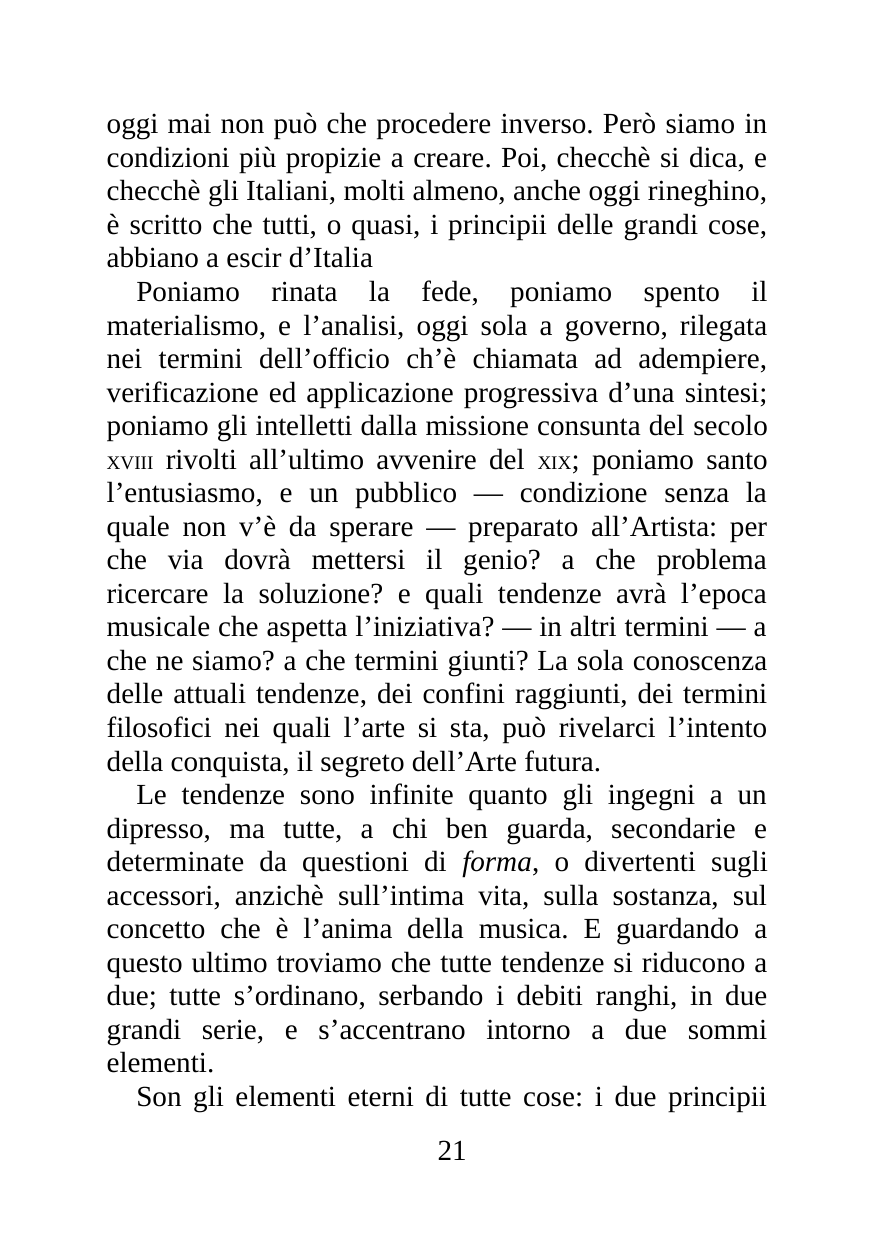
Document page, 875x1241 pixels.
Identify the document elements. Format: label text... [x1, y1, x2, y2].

text Son gli elementi eterni di tutte cose: i due principii [106, 1079, 768, 1113]
text Poniamo rinata la fede, poniamo spento il materialismo, e l’analisi, oggi sola a governo, rilegata nei termini dell’officio ch’è chiamata ad adempiere, verificazione ed applicazione progressiva d’una sintesi; poniamo gli intelletti dalla missione consunta del secolo xviii rivolti all’ultimo avvenire del xix; poniamo santo l’entusiasmo, e un pubblico — condizione senza la quale non v’è da sperare — preparato all’Artista: per che via dovrà mettersi il genio? a che problema ricercare la soluzione? e quali tendenze avrà l’epoca musicale che aspetta l’iniziativa? — in altri termini — a che ne siamo? a che termini giunti? La sola conoscenza delle attuali tendenze, dei confini raggiunti, dei termini filosofici nei quali l’arte si sta, può rivelarci l’intento della conquista, il segreto dell’Arte futura. [106, 274, 768, 777]
text Le tendenze sono infinite quanto gli ingegni a un dipresso, ma tutte, a chi ben guarda, secondarie e determinate da questioni di forma, o divertenti sugli accessori, anzichè sull’intima vita, sulla sostanza, sul concetto che è l’anima della musica. E guardando a questo ultimo troviamo che tutte tendenze si riducono a due; tutte s’ordinano, serbando i debiti ranghi, in due grandi serie, e s’accentrano intorno a due sommi elementi. [106, 777, 768, 1079]
text oggi mai non può che procedere inverso. Però siamo in condizioni più propizie a creare. Poi, checchè si dica, e checchè gli Italiani, molti almeno, anche oggi rineghino, è scritto che tutti, o quasi, i principii delle grandi cose, abbiano a escir d’Italia [106, 106, 768, 274]
